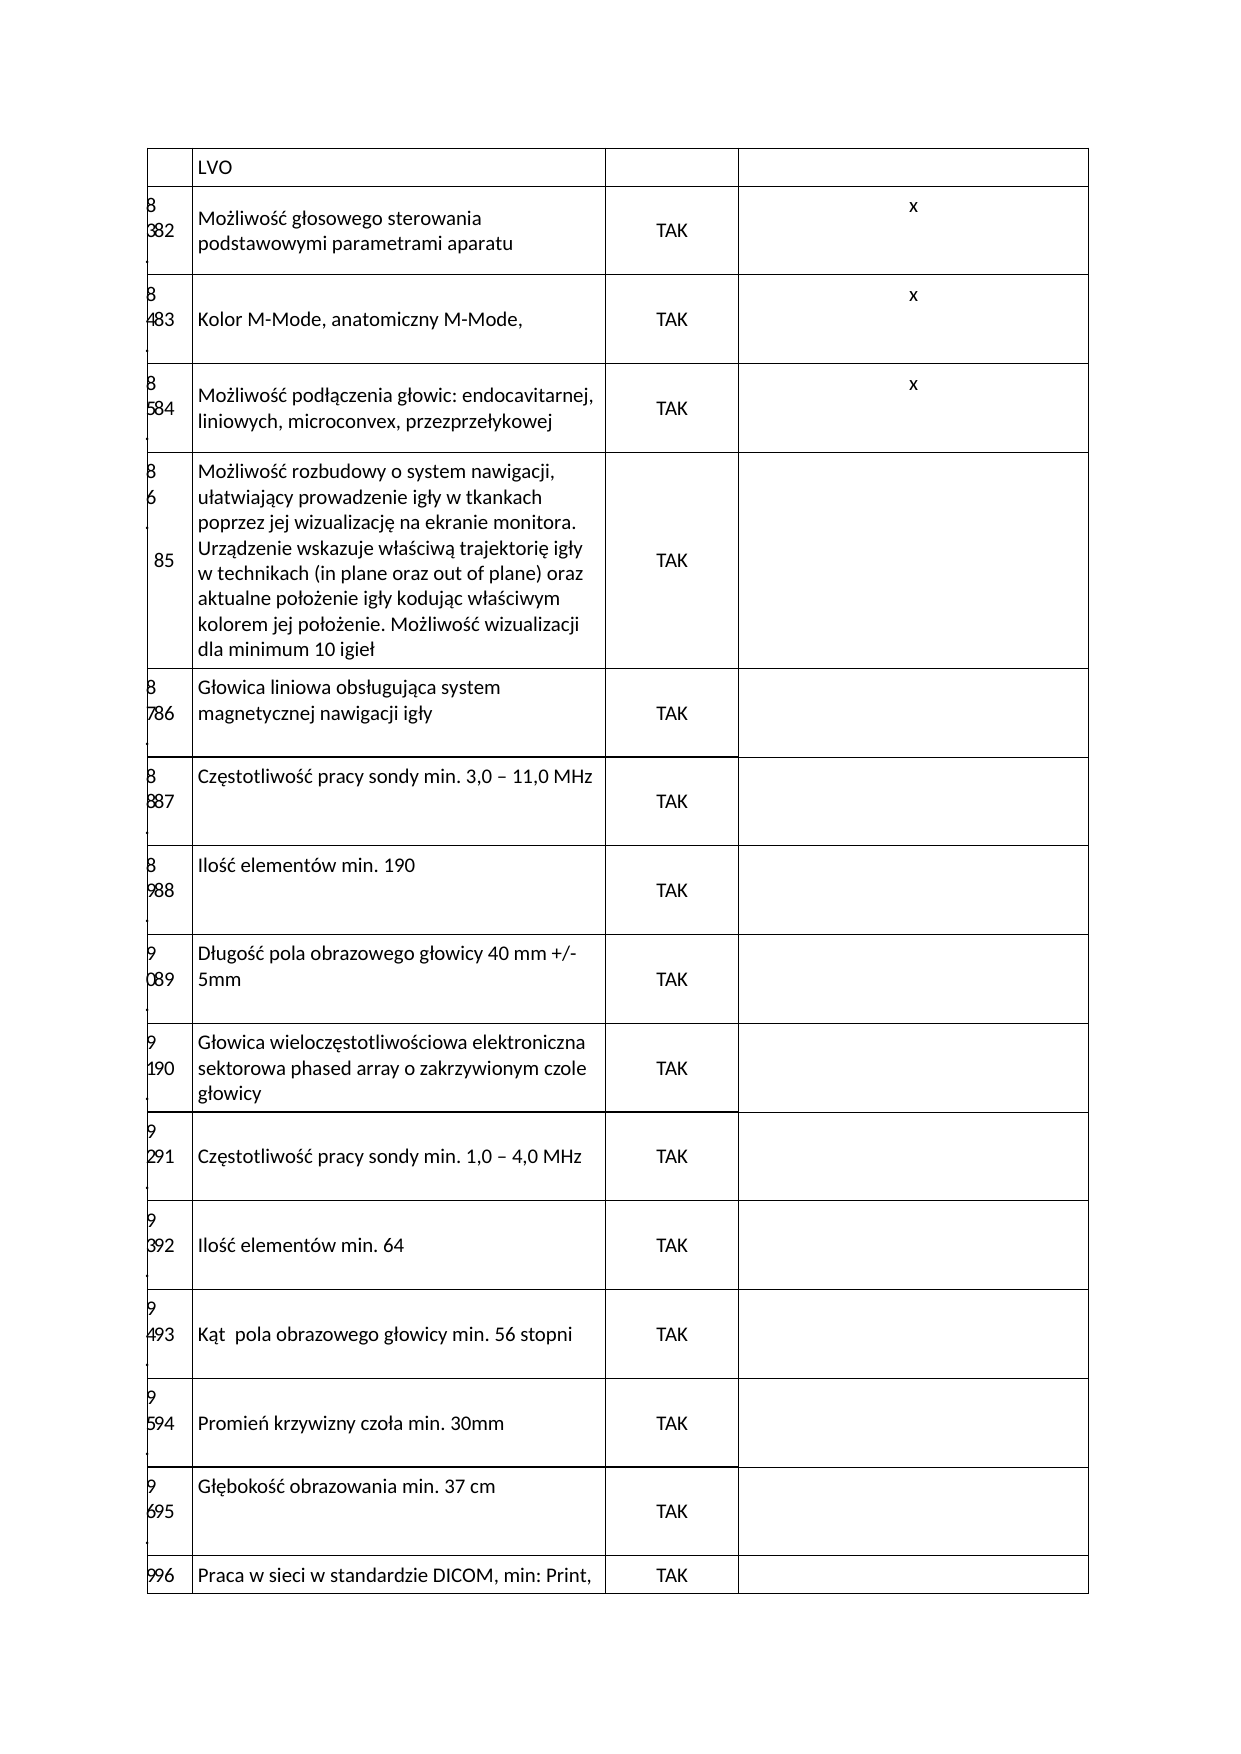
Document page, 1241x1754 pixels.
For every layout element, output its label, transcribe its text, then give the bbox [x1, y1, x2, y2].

table_cell Głębokość obrazowania min. 37 cm [193, 1468, 605, 1555]
table_cell [139, 148, 147, 186]
table_cell TAK [606, 846, 738, 934]
table_cell [139, 1023, 147, 1111]
table_cell Możliwość podłączenia głowic: endocavitarnej, liniowych, microconvex, przezprzełykowej [193, 364, 605, 452]
table_cell [739, 1024, 1088, 1111]
table_cell 89 [148, 935, 192, 1023]
table_cell Częstotliwość pracy sondy min. 3,0 – 11,0 MHz [193, 758, 605, 845]
table_cell [739, 453, 1088, 668]
table_cell [1089, 1023, 1093, 1111]
table_cell x [739, 275, 1088, 363]
table_cell [1089, 668, 1093, 756]
table_cell [739, 149, 1088, 186]
table_cell Promień krzywizny czoła min. 30mm [193, 1379, 605, 1466]
table_cell 92 [148, 1201, 192, 1289]
table_cell Możliwość głosowego sterowania podstawowymi parametrami aparatu [193, 187, 605, 274]
table_cell [139, 1111, 147, 1200]
table_cell 82 [148, 187, 192, 274]
table_cell [139, 1555, 147, 1593]
table_cell [139, 845, 147, 934]
table_cell 88 [148, 846, 192, 934]
table_cell TAK [606, 1201, 738, 1289]
table_cell Ilość elementów min. 190 [193, 846, 605, 934]
table_cell [1089, 756, 1093, 845]
table_cell [1089, 274, 1093, 363]
table_cell [739, 758, 1088, 845]
table_cell 94 [148, 1379, 192, 1466]
table_cell [139, 452, 147, 668]
table_cell [1089, 1466, 1093, 1555]
table_cell [739, 1201, 1088, 1289]
table_cell TAK [606, 1024, 738, 1111]
table_cell [739, 669, 1088, 756]
table_cell Głowica wieloczęstotliwościowa elektroniczna sektorowa phased array o zakrzywionym czole głowicy [193, 1024, 605, 1111]
table_cell 93 [148, 1290, 192, 1378]
table_cell Ilość elementów min. 64 [193, 1201, 605, 1289]
table_cell TAK [606, 1468, 738, 1555]
table_cell [739, 935, 1088, 1023]
table_cell 96 [148, 1556, 192, 1593]
table_cell [1089, 1200, 1093, 1289]
table_cell 90 [148, 1024, 192, 1111]
table_cell TAK [606, 1379, 738, 1466]
table_cell 85 [148, 453, 192, 668]
table_cell TAK [606, 275, 738, 363]
table_cell [1089, 148, 1093, 186]
table_cell 87 [148, 758, 192, 845]
table_cell LVO [193, 149, 605, 186]
table_cell x [739, 364, 1088, 452]
table_cell TAK [606, 187, 738, 274]
table_cell [139, 1289, 147, 1378]
table_cell [1089, 934, 1093, 1023]
table_cell [139, 756, 147, 845]
table_cell [139, 1466, 147, 1555]
table_cell TAK [606, 364, 738, 452]
table_cell TAK [606, 1556, 738, 1593]
table_cell [139, 1378, 147, 1466]
table_cell [139, 274, 147, 363]
table_cell TAK [606, 758, 738, 845]
table_cell TAK [606, 453, 738, 668]
table_cell Długość pola obrazowego głowicy 40 mm +/- 5mm [193, 935, 605, 1023]
table_cell [739, 1468, 1088, 1555]
table_cell [139, 363, 147, 452]
table_cell [1089, 186, 1093, 274]
table_cell Możliwość rozbudowy o system nawigacji, ułatwiający prowadzenie igły w tkankach poprzez jej wizualizację na ekranie monitora. Urządzenie wskazuje właściwą trajektorię igły w technikach (in plane oraz out of plane) oraz aktualne położenie igły kodując właściwym kolorem jej położenie. Możliwość wizualizacji dla minimum 10 igieł [193, 453, 605, 668]
table_cell [606, 149, 738, 186]
table_cell TAK [606, 1113, 738, 1200]
table_cell [1089, 452, 1093, 668]
table_cell 91 [148, 1113, 192, 1200]
table_cell [1089, 1289, 1093, 1378]
table_cell [148, 149, 192, 186]
table_cell [139, 668, 147, 756]
table_cell [1089, 845, 1093, 934]
table_cell [739, 1290, 1088, 1378]
table_cell TAK [606, 669, 738, 756]
table_cell [1089, 1378, 1093, 1466]
table_cell 83 [148, 275, 192, 363]
table_cell [739, 1556, 1088, 1593]
table_cell [1089, 1111, 1093, 1200]
table_cell [739, 846, 1088, 934]
table_cell 95 [148, 1468, 192, 1555]
table_cell [139, 186, 147, 274]
table_cell Kąt pola obrazowego głowicy min. 56 stopni [193, 1290, 605, 1378]
table_cell x [739, 187, 1088, 274]
table_cell Kolor M-Mode, anatomiczny M-Mode, [193, 275, 605, 363]
table_cell [139, 1200, 147, 1289]
table_cell Głowica liniowa obsługująca system magnetycznej nawigacji igły [193, 669, 605, 756]
table_cell TAK [606, 1290, 738, 1378]
table_cell [1089, 363, 1093, 452]
table_cell [739, 1113, 1088, 1200]
table_cell [139, 934, 147, 1023]
table_cell Częstotliwość pracy sondy min. 1,0 – 4,0 MHz [193, 1113, 605, 1200]
table_cell 86 [148, 669, 192, 756]
table_cell [739, 1379, 1088, 1466]
table_cell TAK [606, 935, 738, 1023]
table_cell [1089, 1555, 1093, 1593]
table_cell 84 [148, 364, 192, 452]
table_cell Praca w sieci w standardzie DICOM, min: Print, [193, 1556, 605, 1593]
